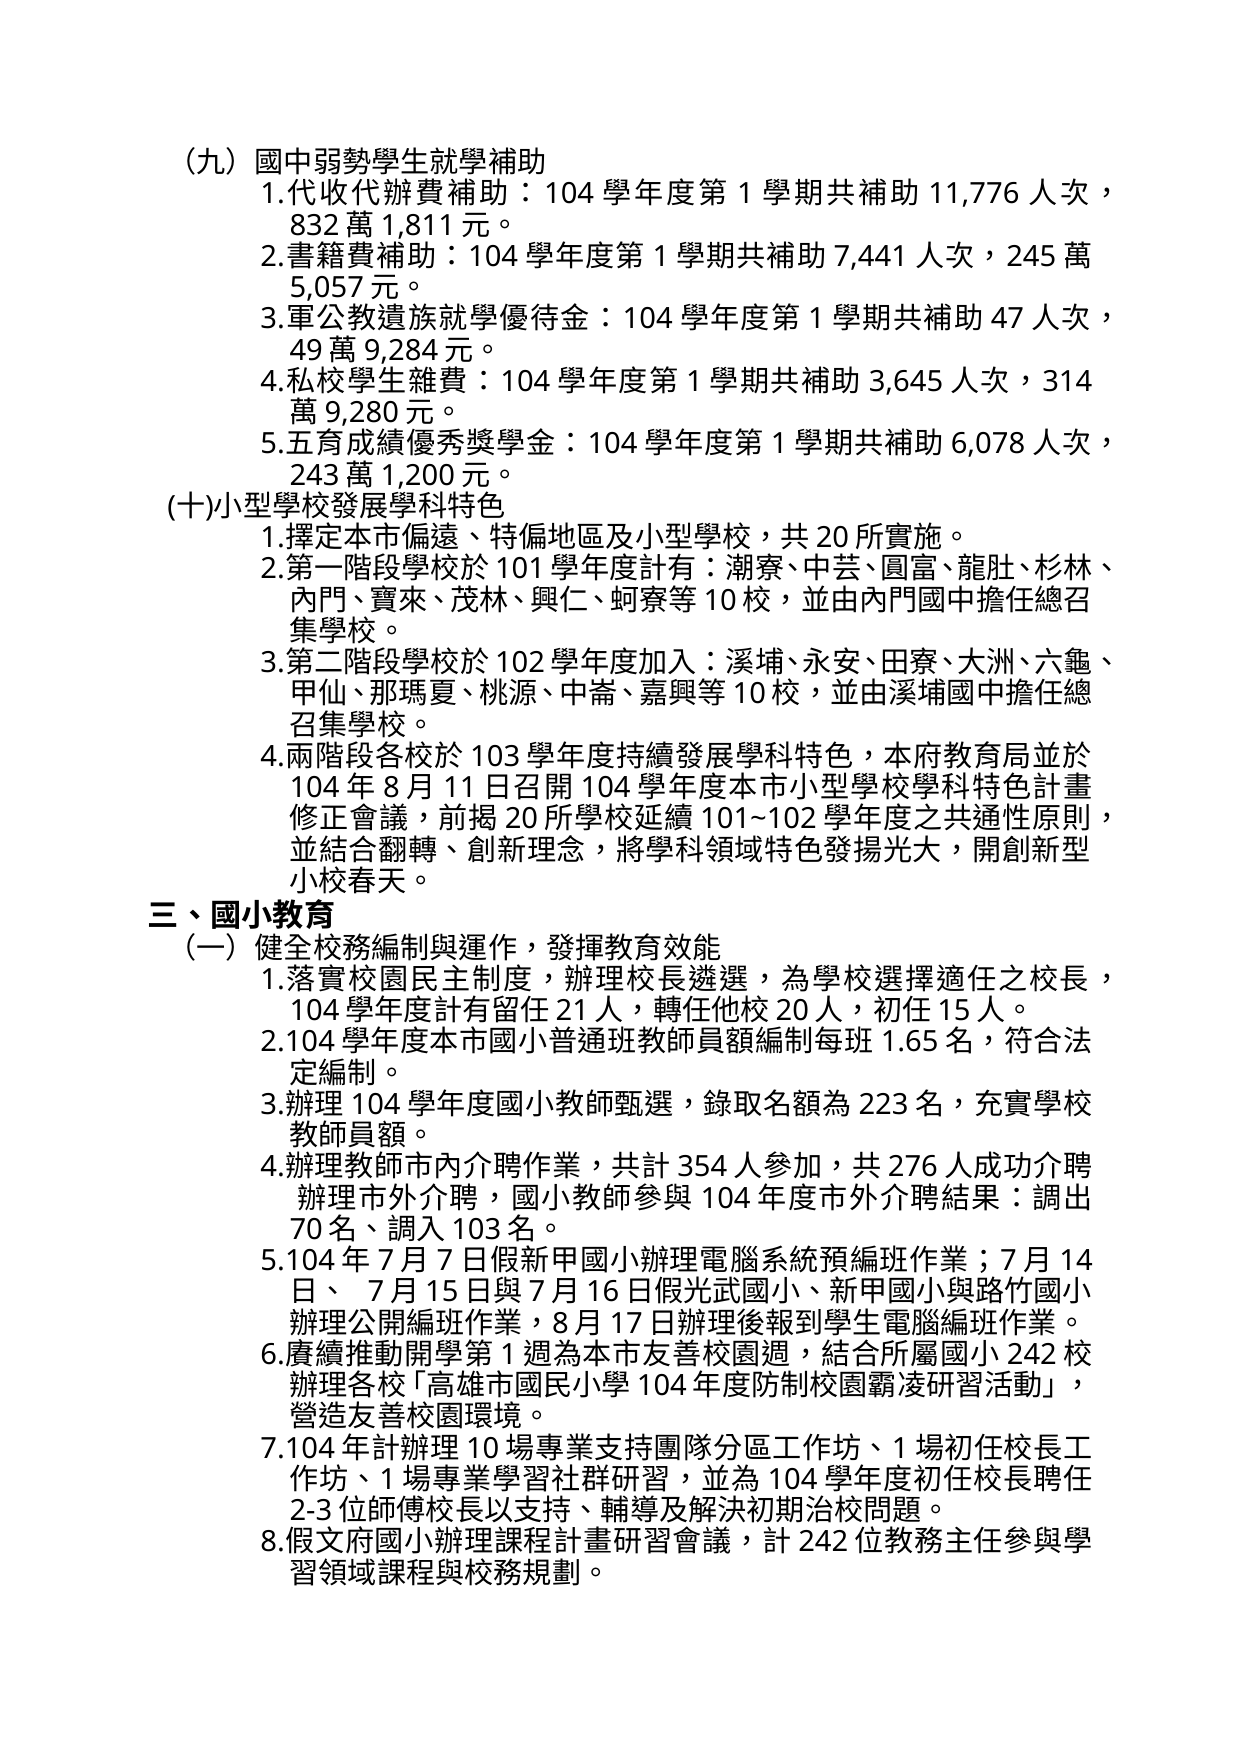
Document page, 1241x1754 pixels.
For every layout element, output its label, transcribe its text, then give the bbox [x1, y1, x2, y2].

text 8.假文府國小辦理課程計畫研習會議，計242位教務主任參與學習領域課程與校務規劃。 [260, 1527, 1092, 1589]
text 4.辦理教師市內介聘作業，共計354人參加，共276人成功介聘； 辦理市外介聘，國小教師參與104年度市外介聘結果：調出70名、調入103名。 [260, 1152, 1092, 1246]
text （九）國中弱勢學生就學補助 [148, 148, 1092, 179]
text （一）健全校務編制與運作，發揮教育效能 [148, 933, 1092, 964]
text 7.104年計辦理10場專業支持團隊分區工作坊、1場初任校長工作坊、1場專業學習社群研習，並為104學年度初任校長聘任2-3位師傅校長以支持、輔導及解決初期治校問題。 [260, 1433, 1092, 1527]
text (十)小型學校發展學科特色 [148, 491, 1092, 523]
text 1.代收代辦費補助：104學年度第1學期共補助11,776人次，832萬1,811元。 [260, 179, 1092, 241]
text 2.第一階段學校於101學年度計有：潮寮、中芸、圓富、龍肚、杉林、內門、寶來、茂林、興仁、蚵寮等10校，並由內門國中擔任總召集學校。 [260, 554, 1092, 648]
text 2.書籍費補助：104學年度第1學期共補助7,441人次，245萬5,057元。 [260, 241, 1092, 304]
text 三、國小教育 [148, 898, 1092, 933]
text 5.104年7月7日假新甲國小辦理電腦系統預編班作業；7月14日、 7月15日與7月16日假光武國小、新甲國小與路竹國小辦理公開編班作業，8月17日辦理後報到學生電腦編班作業。 [260, 1246, 1092, 1339]
text 2.104學年度本市國小普通班教師員額編制每班1.65名，符合法定編制。 [260, 1027, 1092, 1089]
text 1.落實校園民主制度，辦理校長遴選，為學校選擇適任之校長，104學年度計有留任21人，轉任他校20人，初任15人。 [260, 964, 1092, 1027]
text 4.兩階段各校於103學年度持續發展學科特色，本府教育局並於104年8月11日召開104學年度本市小型學校學科特色計畫修正會議，前揭20所學校延續101~102學年度之共通性原則，並結合翻轉、創新理念，將學科領域特色發揚光大，開創新型小校春天。 [260, 741, 1092, 898]
text 5.五育成績優秀獎學金：104學年度第1學期共補助6,078人次，243萬1,200元。 [260, 429, 1092, 491]
text 1.擇定本市偏遠、特偏地區及小型學校，共20所實施。 [260, 523, 1092, 554]
text 3.第二階段學校於102學年度加入：溪埔、永安、田寮、大洲、六龜、甲仙、那瑪夏、桃源、中崙、嘉興等10校，並由溪埔國中擔任總召集學校。 [260, 648, 1092, 741]
text 6.賡續推動開學第1週為本市友善校園週，結合所屬國小242校辦理各校「高雄市國民小學104年度防制校園霸凌研習活動」，營造友善校園環境。 [260, 1339, 1092, 1433]
text 3.軍公教遺族就學優待金：104學年度第1學期共補助47人次，49萬9,284元。 [260, 304, 1092, 366]
text 4.私校學生雜費：104學年度第1學期共補助3,645人次，314萬9,280元。 [260, 366, 1092, 429]
text 3.辦理104學年度國小教師甄選，錄取名額為223名，充實學校教師員額。 [260, 1089, 1092, 1152]
